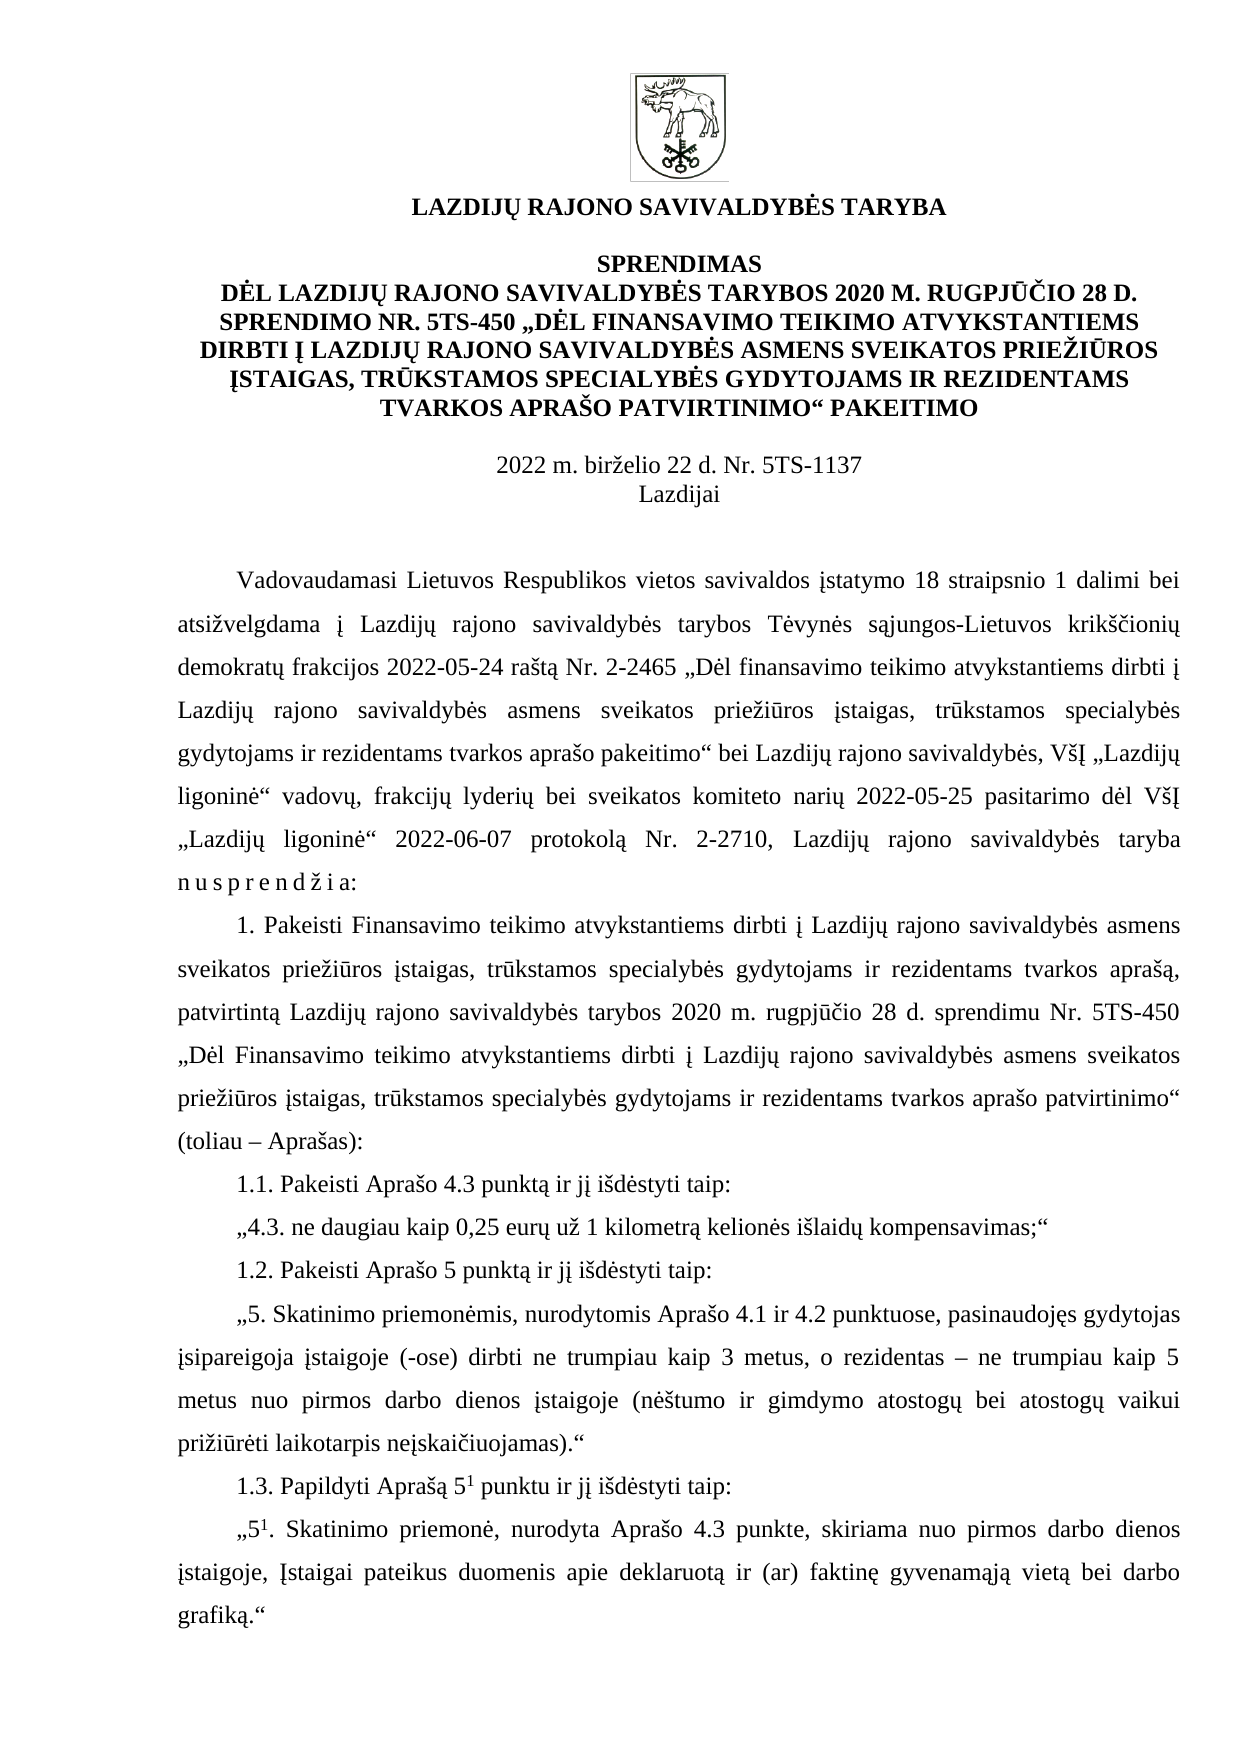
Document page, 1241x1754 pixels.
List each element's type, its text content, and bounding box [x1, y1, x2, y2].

text 1. Pakeisti Finansavimo teikimo atvykstantiems dirbti į Lazdijų rajono savivaldybės asmens sveikatos priežiūros įstaigas, trūkstamos specialybės gydytojams ir rezidentams tvarkos aprašą, patvirtintą Lazdijų rajono savivaldybės tarybos 2020 m. rugpjūčio 28 d. sprendimu Nr. 5TS-450 „Dėl Finansavimo teikimo atvykstantiems dirbti į Lazdijų rajono savivaldybės asmens sveikatos priežiūros įstaigas, trūkstamos specialybės gydytojams ir rezidentams tvarkos aprašo patvirtinimo“ (toliau – Aprašas): [177, 911, 1181, 1155]
text „5. Skatinimo priemonėmis, nurodytomis Aprašo 4.1 ir 4.2 punktuose, pasinaudojęs gydytojas įsipareigoja įstaigoje (-ose) dirbti ne trumpiau kaip 3 metus, o rezidentas – ne trumpiau kaip 5 metus nuo pirmos darbo dienos įstaigoje (nėštumo ir gimdymo atostogų bei atostogų vaikui prižiūrėti laikotarpis neįskaičiuojamas).“ [177, 1299, 1181, 1457]
text TVARKOS APRAŠO PATVIRTINIMO“ PAKEITIMO [177, 393, 1181, 422]
text 1.2. Pakeisti Aprašo 5 punktą ir jį išdėstyti taip: [177, 1256, 1181, 1284]
text 2022 m. birželio 22 d. Nr. 5TS-1137 [177, 451, 1181, 479]
text Vadovaudamasi Lietuvos Respublikos vietos savivaldos įstatymo 18 straipsnio 1 dalimi bei atsižvelgdama į Lazdijų rajono savivaldybės tarybos Tėvynės sąjungos-Lietuvos krikščionių demokratų frakcijos 2022-05-24 raštą Nr. 2-2465 „Dėl finansavimo teikimo atvykstantiems dirbti į Lazdijų rajono savivaldybės asmens sveikatos priežiūros įstaigas, trūkstamos specialybės gydytojams ir rezidentams tvarkos aprašo pakeitimo“ bei Lazdijų rajono savivaldybės, VšĮ „Lazdijų ligoninė“ vadovų, frakcijų lyderių bei sveikatos komiteto narių 2022-05-25 pasitarimo dėl VšĮ „Lazdijų ligoninė“ 2022-06-07 protokolą Nr. 2-2710, Lazdijų rajono savivaldybės taryba nusprendžia: [177, 566, 1181, 896]
text Lazdijai [177, 479, 1181, 508]
text DĖL LAZDIJŲ RAJONO SAVIVALDYBĖS TARYBOS 2020 M. RUGPJŪČIO 28 D. SPRENDIMO NR. 5TS-450 „DĖL FINANSAVIMO TEIKIMO ATVYKSTANTIEMS DIRBTI Į LAZDIJŲ RAJONO SAVIVALDYBĖS ASMENS SVEIKATOS PRIEŽIŪROS ĮSTAIGAS, TRŪKSTAMOS SPECIALYBĖS GYDYTOJAMS IR REZIDENTAMS [177, 278, 1181, 393]
text „51. Skatinimo priemonė, nurodyta Aprašo 4.3 punkte, skiriama nuo pirmos darbo dienos įstaigoje, Įstaigai pateikus duomenis apie deklaruotą ir (ar) faktinę gyvenamąją vietą bei darbo grafiką.“ [177, 1514, 1181, 1629]
text 1.3. Papildyti Aprašą 51 punktu ir jį išdėstyti taip: [177, 1471, 1181, 1500]
text „4.3. ne daugiau kaip 0,25 eurų už 1 kilometrą kelionės išlaidų kompensavimas;“ [177, 1212, 1181, 1241]
text LAZDIJŲ RAJONO SAVIVALDYBĖS TARYBA [177, 192, 1181, 221]
text 1.1. Pakeisti Aprašo 4.3 punktą ir jį išdėstyti taip: [177, 1169, 1181, 1198]
text SPRENDIMAS [177, 249, 1181, 278]
